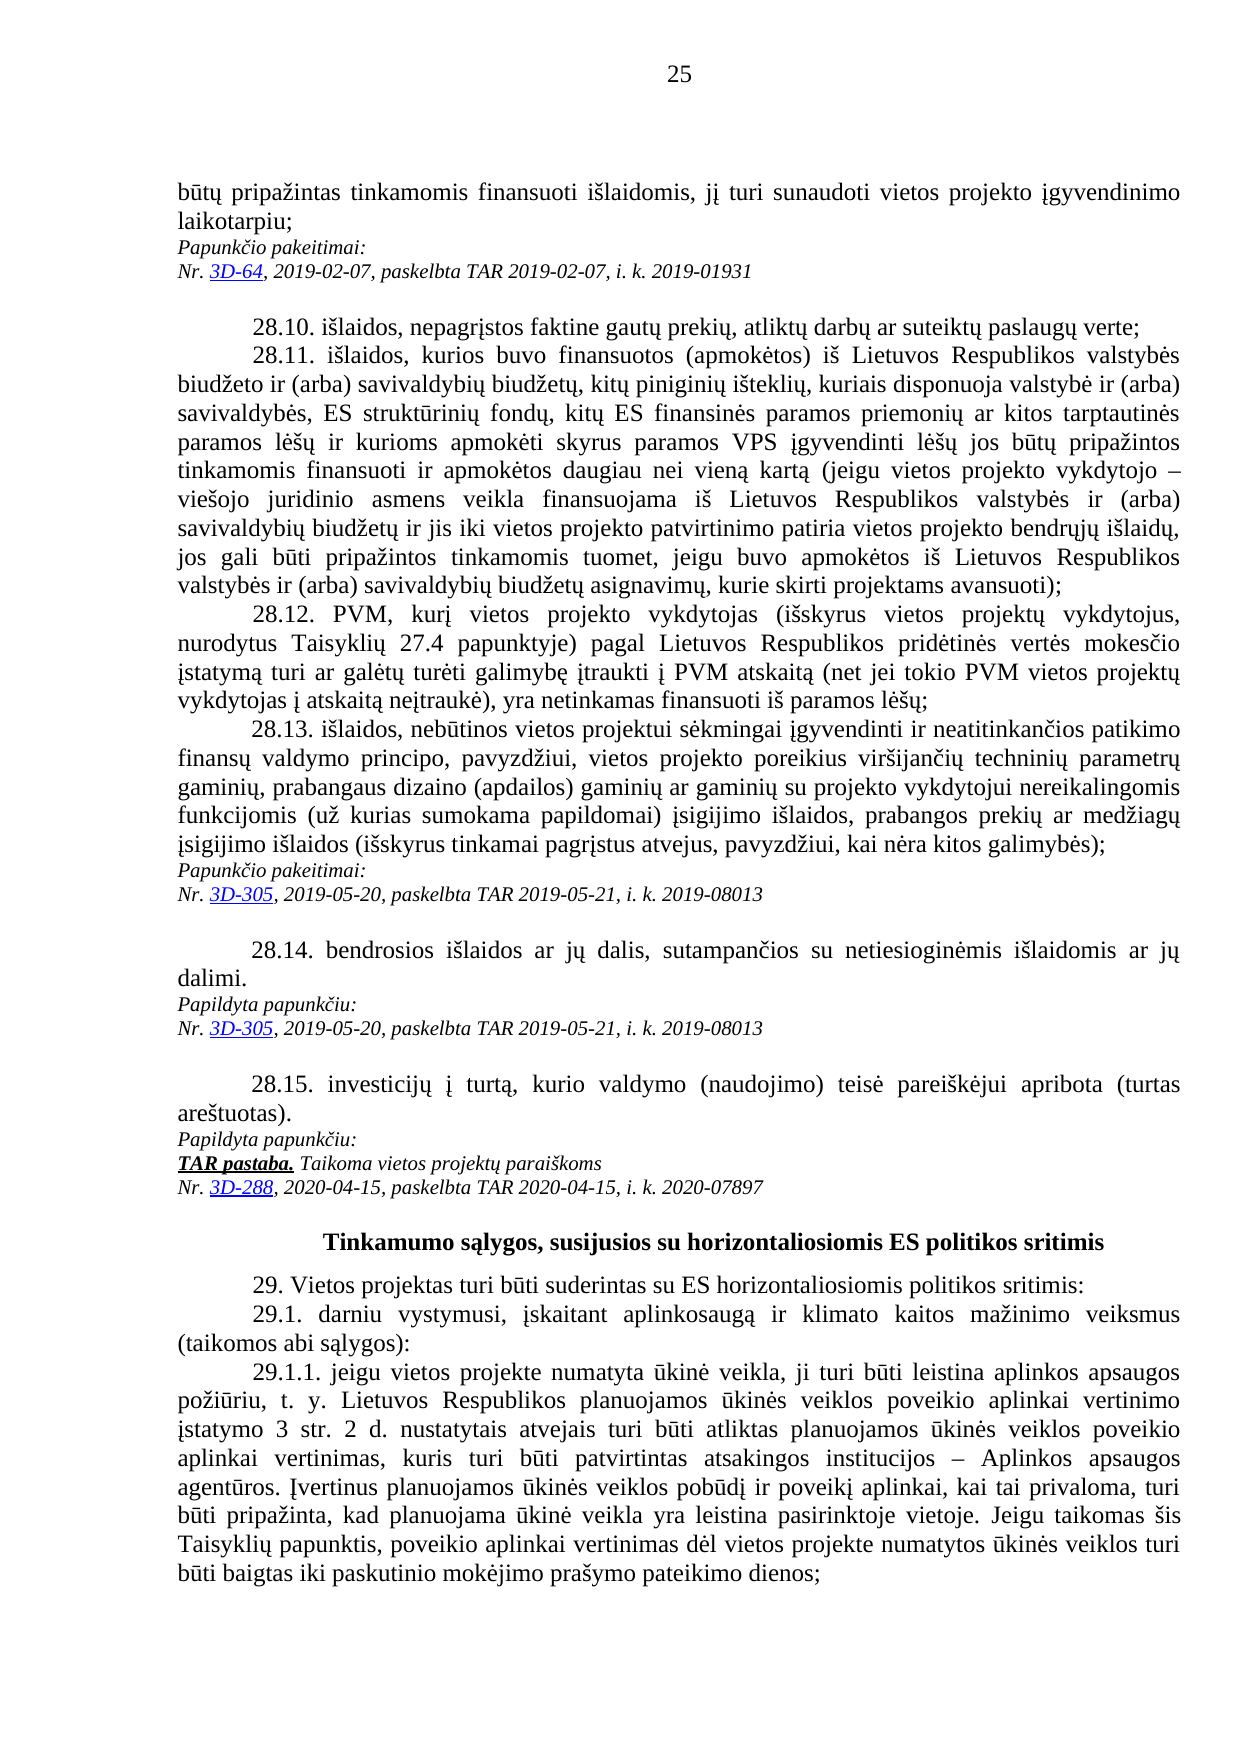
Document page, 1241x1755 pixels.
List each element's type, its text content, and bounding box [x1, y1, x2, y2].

text 28.14. bendrosios išlaidos ar jų dalis, sutampančios su netiesioginėmis išlaidomis ar jų dalimi. [177, 935, 1181, 992]
text TAR pastaba. Taikoma vietos projektų paraiškoms [177, 1151, 1181, 1175]
text Tinkamumo sąlygos, susijusios su horizontaliosiomis ES politikos sritimis [177, 1227, 1181, 1256]
text 28.11. išlaidos, kurios buvo finansuotos (apmokėtos) iš Lietuvos Respublikos valstybės biudžeto ir (arba) savivaldybių biudžetų, kitų piniginių išteklių, kuriais disponuoja valstybė ir (arba) savivaldybės, ES struktūrinių fondų, kitų ES finansinės paramos priemonių ar kitos tarptautinės paramos lėšų ir kurioms apmokėti skyrus paramos VPS įgyvendinti lėšų jos būtų pripažintos tinkamomis finansuoti ir apmokėtos daugiau nei vieną kartą (jeigu vietos projekto vykdytojo – viešojo juridinio asmens veikla finansuojama iš Lietuvos Respublikos valstybės ir (arba) savivaldybių biudžetų ir jis iki vietos projekto patvirtinimo patiria vietos projekto bendrųjų išlaidų, jos gali būti pripažintos tinkamomis tuomet, jeigu buvo apmokėtos iš Lietuvos Respublikos valstybės ir (arba) savivaldybių biudžetų asignavimų, kurie skirti projektams avansuoti); [177, 340, 1181, 599]
text 29.1.1. jeigu vietos projekte numatyta ūkinė veikla, ji turi būti leistina aplinkos apsaugos požiūriu, t. y. Lietuvos Respublikos planuojamos ūkinės veiklos poveikio aplinkai vertinimo įstatymo 3 str. 2 d. nustatytais atvejais turi būti atliktas planuojamos ūkinės veiklos poveikio aplinkai vertinimas, kuris turi būti patvirtintas atsakingos institucijos – Aplinkos apsaugos agentūros. Įvertinus planuojamos ūkinės veiklos pobūdį ir poveikį aplinkai, kai tai privaloma, turi būti pripažinta, kad planuojama ūkinė veikla yra leistina pasirinktoje vietoje. Jeigu taikomas šis Taisyklių papunktis, poveikio aplinkai vertinimas dėl vietos projekte numatytos ūkinės veiklos turi būti baigtas iki paskutinio mokėjimo prašymo pateikimo dienos; [177, 1357, 1181, 1587]
text 29.1. darniu vystymusi, įskaitant aplinkosaugą ir klimato kaitos mažinimo veiksmus (taikomos abi sąlygos): [177, 1299, 1181, 1357]
text Papildyta papunkčiu: [177, 992, 1181, 1016]
text Papunkčio pakeitimai: [177, 858, 1181, 882]
text 28.15. investicijų į turtą, kurio valdymo (naudojimo) teisė pareiškėjui apribota (turtas areštuotas). [177, 1069, 1181, 1127]
text 28.12. PVM, kurį vietos projekto vykdytojas (išskyrus vietos projektų vykdytojus, nurodytus Taisyklių 27.4 papunktyje) pagal Lietuvos Respublikos pridėtinės vertės mokesčio įstatymą turi ar galėtų turėti galimybę įtraukti į PVM atskaitą (net jei tokio PVM vietos projektų vykdytojas į atskaitą neįtraukė), yra netinkamas finansuoti iš paramos lėšų; [177, 599, 1181, 714]
text Papunkčio pakeitimai: [177, 235, 1181, 259]
text 28.13. išlaidos, nebūtinos vietos projektui sėkmingai įgyvendinti ir neatitinkančios patikimo finansų valdymo principo, pavyzdžiui, vietos projekto poreikius viršijančių techninių parametrų gaminių, prabangaus dizaino (apdailos) gaminių ar gaminių su projekto vykdytojui nereikalingomis funkcijomis (už kurias sumokama papildomai) įsigijimo išlaidos, prabangos prekių ar medžiagų įsigijimo išlaidos (išskyrus tinkamai pagrįstus atvejus, pavyzdžiui, kai nėra kitos galimybės); [177, 714, 1181, 858]
text Nr. 3D-305, 2019-05-20, paskelbta TAR 2019-05-21, i. k. 2019-08013 [177, 882, 1181, 906]
text 28.10. išlaidos, nepagrįstos faktine gautų prekių, atliktų darbų ar suteiktų paslaugų verte; [177, 312, 1181, 340]
text 29. Vietos projektas turi būti suderintas su ES horizontaliosiomis politikos sritimis: [177, 1271, 1181, 1299]
text Nr. 3D-305, 2019-05-20, paskelbta TAR 2019-05-21, i. k. 2019-08013 [177, 1016, 1181, 1040]
text Nr. 3D-64, 2019-02-07, paskelbta TAR 2019-02-07, i. k. 2019-01931 [177, 259, 1181, 283]
text Papildyta papunkčiu: [177, 1127, 1181, 1151]
text Nr. 3D-288, 2020-04-15, paskelbta TAR 2020-04-15, i. k. 2020-07897 [177, 1175, 1181, 1199]
text būtų pripažintas tinkamomis finansuoti išlaidomis, jį turi sunaudoti vietos projekto įgyvendinimo laikotarpiu; [177, 177, 1181, 235]
